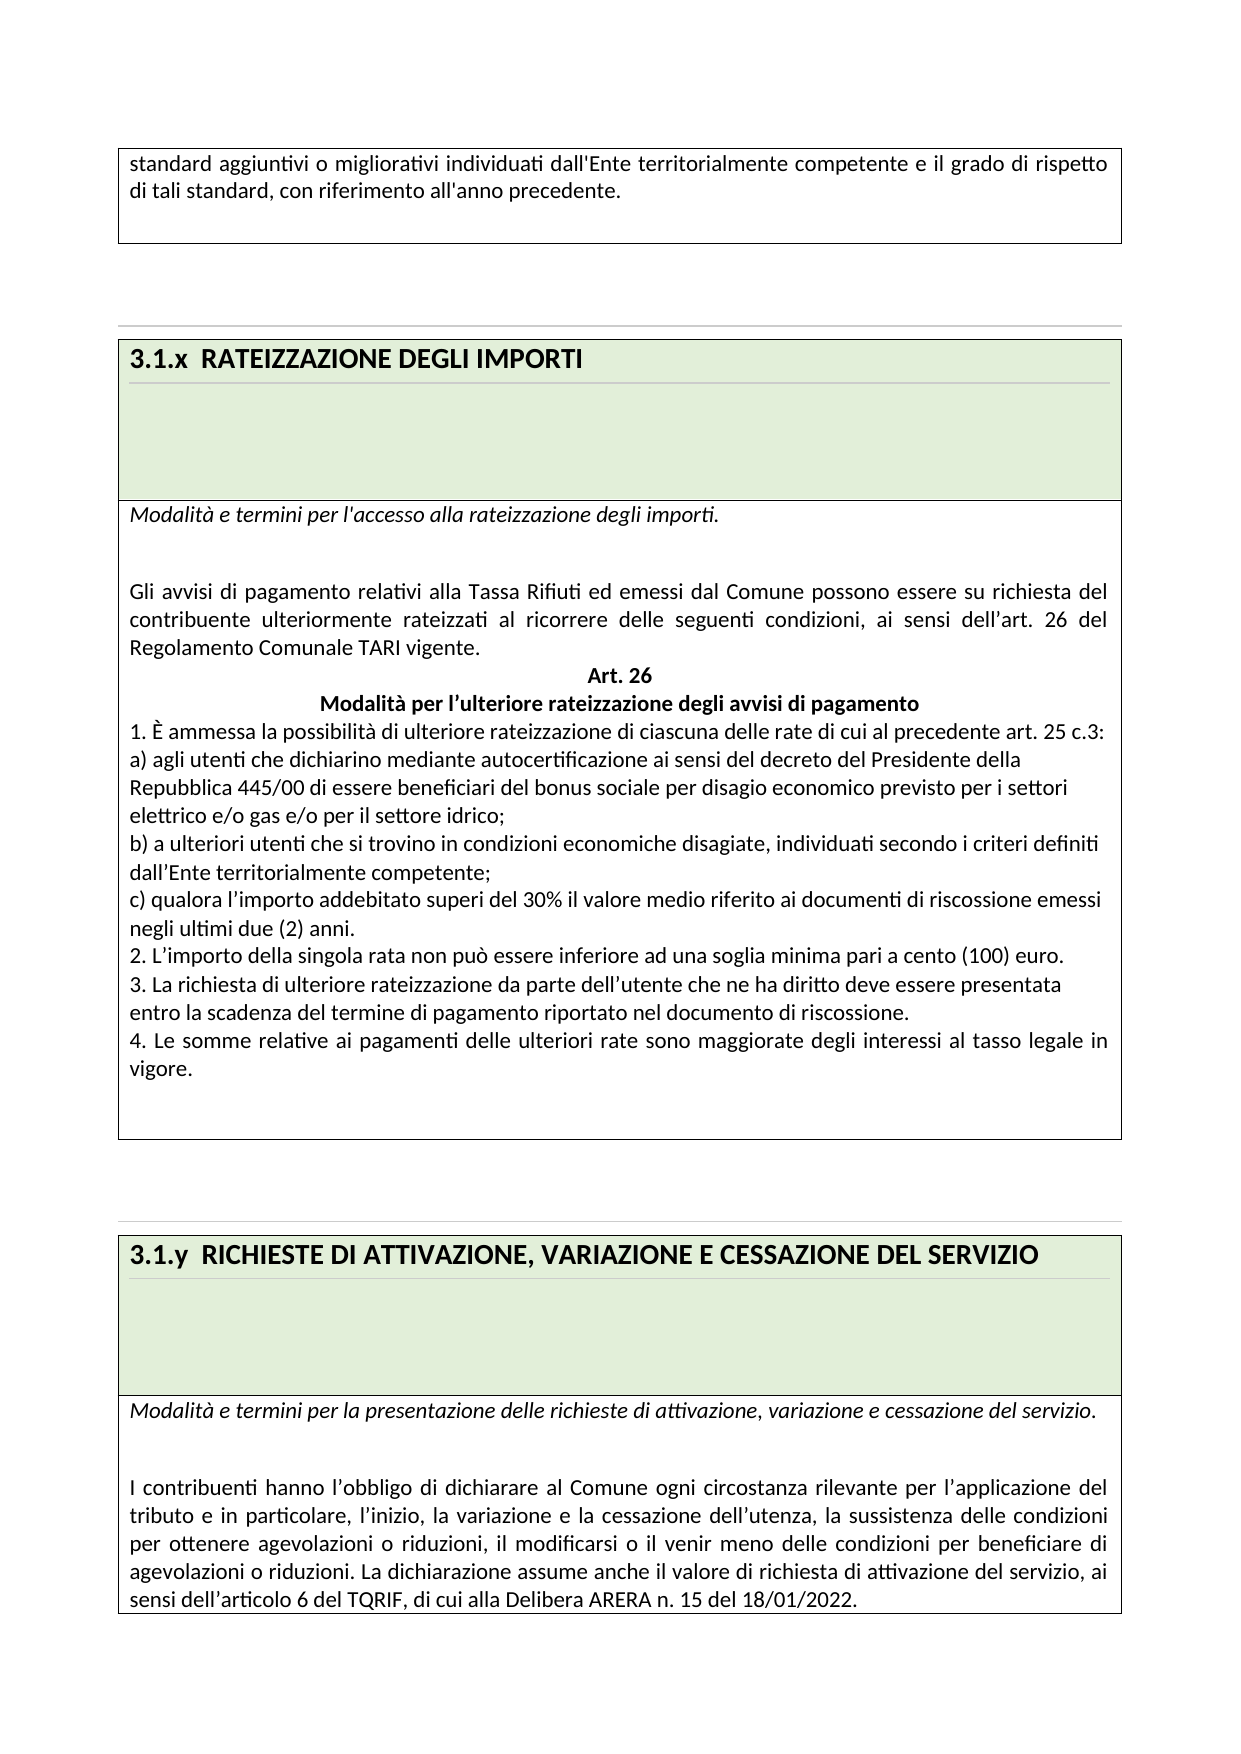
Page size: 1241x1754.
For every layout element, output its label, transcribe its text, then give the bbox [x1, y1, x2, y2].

table_header 3.1.y RICHIESTE DI ATTIVAZIONE, VARIAZIONE E CESSAZIONE DEL SERVIZIO [119, 1236, 1121, 1395]
table_cell Modalità e termini per la presentazione delle richieste di attivazione, variazione e cessazione del servizio. I contribuenti hanno l’obbligo di dichiarare al Comune ogni circostanza rilevante per l’applicazione del tributo e in particolare, l’inizio, la variazione e la cessazione dell’utenza, la sussistenza delle condizioni per ottenere agevolazioni o riduzioni, il modificarsi o il venir meno delle condizioni per beneficiare di agevolazioni o riduzioni. La dichiarazione assume anche il valore di richiesta di attivazione del servizio, ai sensi dell’articolo 6 del TQRIF, di cui alla Delibera ARERA n. 15 del 18/01/2022. [119, 1396, 1121, 1613]
table_cell Gli standard generali di qualità di competenza del gestore ai sensi del TQRIF, ivi inclusi gli eventuali standard aggiuntivi o migliorativi individuati dall'Ente territorialmente competente e il grado di rispetto di tali standard, con riferimento all'anno precedente. [119, 149, 1121, 243]
table_cell Modalità e termini per l'accesso alla rateizzazione degli importi. Gli avvisi di pagamento relativi alla Tassa Rifiuti ed emessi dal Comune possono essere su richiesta del contribuente ulteriormente rateizzati al ricorrere delle seguenti condizioni, ai sensi dell’art. 26 del Regolamento Comunale TARI vigente. Art. 26 Modalità per l’ulteriore rateizzazione degli avvisi di pagamento 1. È ammessa la possibilità di ulteriore rateizzazione di ciascuna delle rate di cui al precedente art. 25 c.3: a) agli utenti che dichiarino mediante autocertificazione ai sensi del decreto del Presidente della Repubblica 445/00 di essere beneficiari del bonus sociale per disagio economico previsto per i settori elettrico e/o gas e/o per il settore idrico; b) a ulteriori utenti che si trovino in condizioni economiche disagiate, individuati secondo i criteri definiti dall’Ente territorialmente competente; c) qualora l’importo addebitato superi del 30% il valore medio riferito ai documenti di riscossione emessi negli ultimi due (2) anni. 2. L’importo della singola rata non può essere inferiore ad una soglia minima pari a cento (100) euro. 3. La richiesta di ulteriore rateizzazione da parte dell’utente che ne ha diritto deve essere presentata entro la scadenza del termine di pagamento riportato nel documento di riscossione. 4. Le somme relative ai pagamenti delle ulteriori rate sono maggiorate degli interessi al tasso legale in vigore. [119, 501, 1121, 1138]
table_header 3.1.x RATEIZZAZIONE DEGLI IMPORTI [119, 340, 1121, 499]
